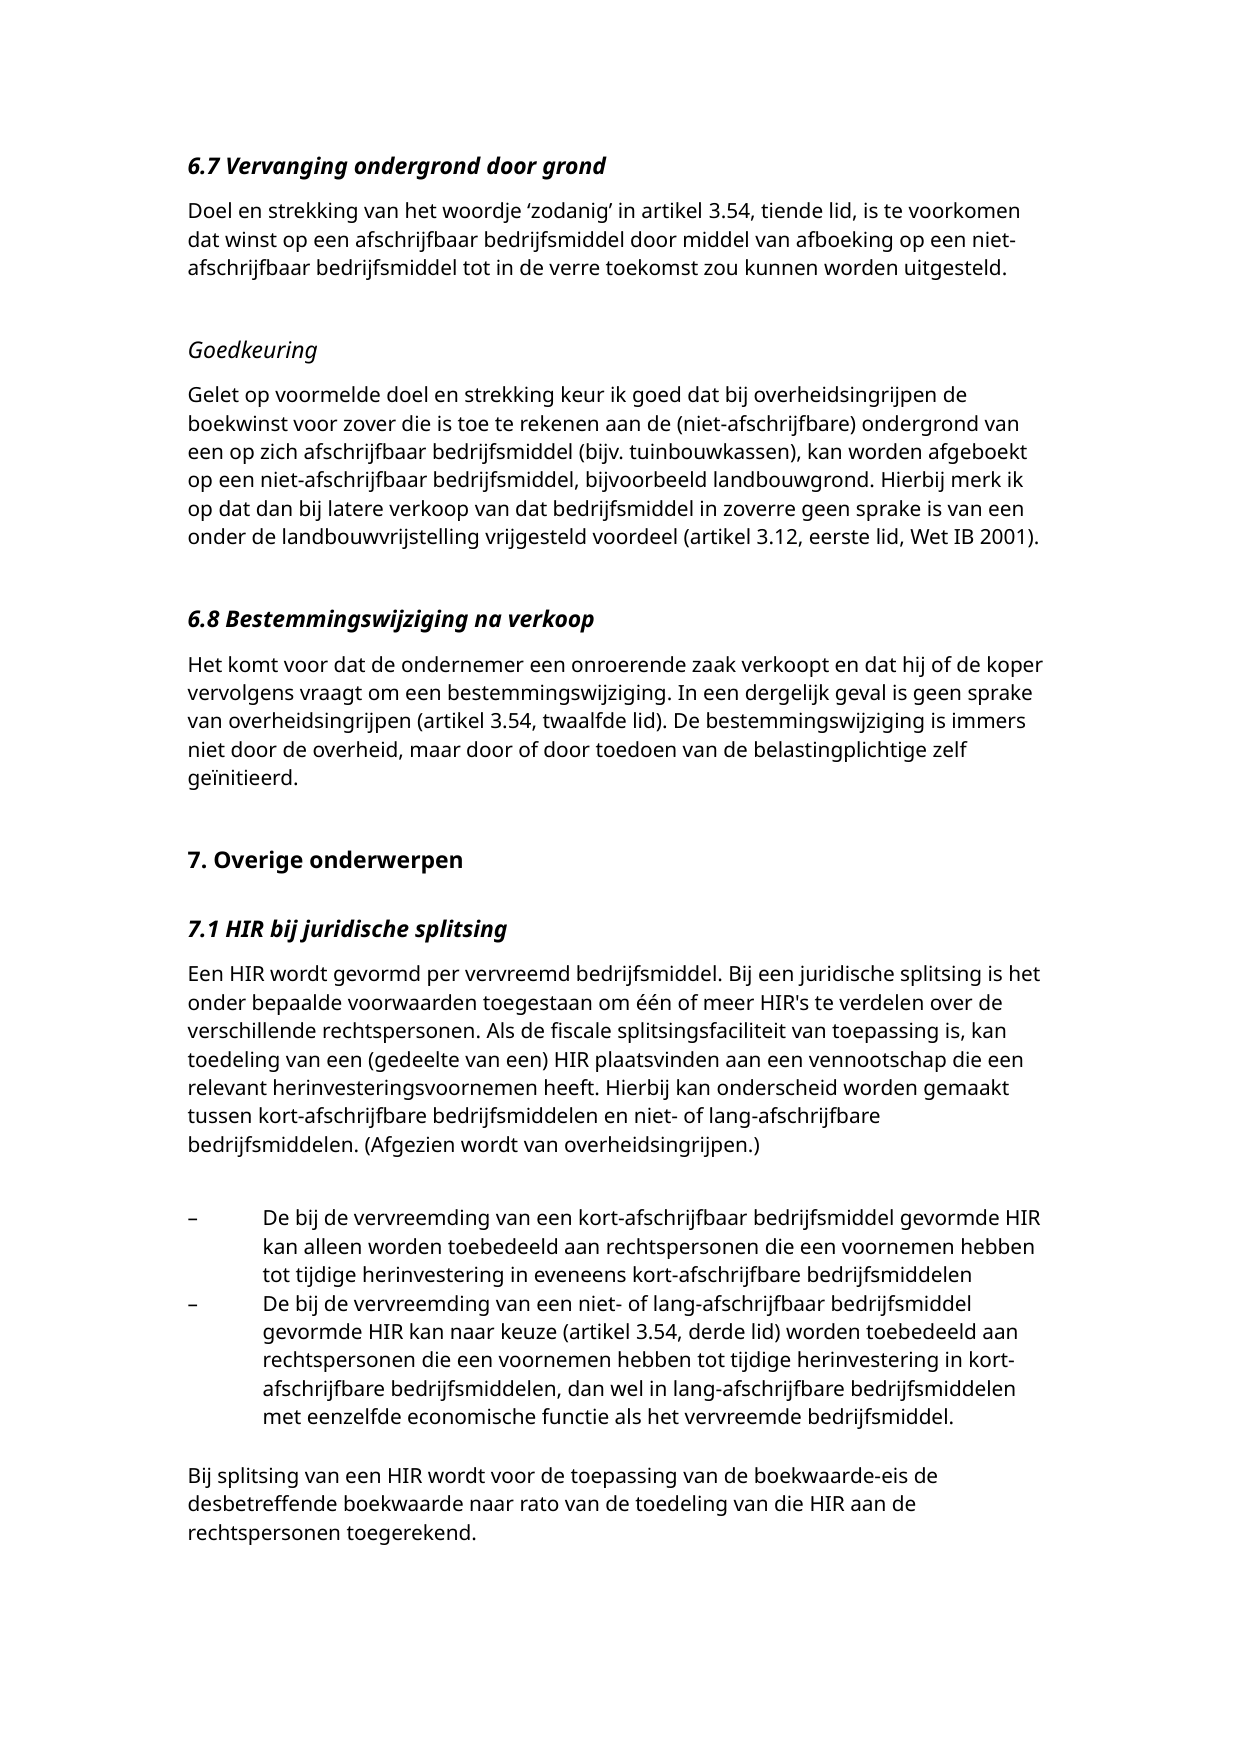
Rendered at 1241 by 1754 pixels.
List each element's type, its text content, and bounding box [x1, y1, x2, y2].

text Een HIR wordt gevormd per vervreemd bedrijfsmiddel. Bij een juridische splitsing is het onder bepaalde voorwaarden toegestaan om één of meer HIR's te verdelen over de verschillende rechtspersonen. Als de fiscale splitsingsfaciliteit van toepassing is, kan toedeling van een (gedeelte van een) HIR plaatsvinden aan een vennootschap die een relevant herinvesteringsvoornemen heeft. Hierbij kan onderscheid worden gemaakt tussen kort-afschrijfbare bedrijfsmiddelen en niet- of lang-afschrijfbare bedrijfsmiddelen. (Afgezien wordt van overheidsingrijpen.) [187, 959, 1053, 1158]
subtitle Goedkeuring [187, 334, 1053, 365]
subtitle 7.1 HIR bij juridische splitsing [187, 913, 1053, 944]
text Gelet op voormelde doel en strekking keur ik goed dat bij overheidsingrijpen de boekwinst voor zover die is toe te rekenen aan de (niet-afschrijfbare) ondergrond van een op zich afschrijfbaar bedrijfsmiddel (bijv. tuinbouwkassen), kan worden afgeboekt op een niet-afschrijfbaar bedrijfsmiddel, bijvoorbeeld landbouwgrond. Hierbij merk ik op dat dan bij latere verkoop van dat bedrijfsmiddel in zoverre geen sprake is van een onder de landbouwvrijstelling vrijgesteld voordeel (artikel 3.12, eerste lid, Wet IB 2001). [187, 380, 1053, 551]
subtitle 6.7 Vervanging ondergrond door grond [187, 150, 1053, 181]
subtitle 7. Overige onderwerpen [187, 844, 1053, 876]
text Het komt voor dat de ondernemer een onroerende zaak verkoopt en dat hij of de koper vervolgens vraagt om een bestemmingswijziging. In een dergelijk geval is geen sprake van overheidsingrijpen (artikel 3.54, twaalfde lid). De bestemmingswijziging is immers niet door de overheid, maar door of door toedoen van de belastingplichtige zelf geïnitieerd. [187, 650, 1053, 792]
list De bij de vervreemding van een niet- of lang-afschrijfbaar bedrijfsmiddel gevormde HIR kan naar keuze (artikel 3.54, derde lid) worden toebedeeld aan rechtspersonen die een voornemen hebben tot tijdige herinvestering in kort-afschrijfbare bedrijfsmiddelen, dan wel in lang-afschrijfbare bedrijfsmiddelen met eenzelfde economische functie als het vervreemde bedrijfsmiddel. [187, 1289, 1053, 1431]
subtitle 6.8 Bestemmingswijziging na verkoop [187, 603, 1053, 635]
list De bij de vervreemding van een kort-afschrijfbaar bedrijfsmiddel gevormde HIR kan alleen worden toebedeeld aan rechtspersonen die een voornemen hebben tot tijdige herinvestering in eveneens kort-afschrijfbare bedrijfsmiddelen [187, 1203, 1053, 1289]
text Doel en strekking van het woordje ‘zodanig’ in artikel 3.54, tiende lid, is te voorkomen dat winst op een afschrijfbaar bedrijfsmiddel door middel van afboeking op een niet-afschrijfbaar bedrijfsmiddel tot in de verre toekomst zou kunnen worden uitgesteld. [187, 196, 1053, 282]
text Bij splitsing van een HIR wordt voor de toepassing van de boekwaarde-eis de desbetreffende boekwaarde naar rato van de toedeling van die HIR aan de rechtspersonen toegerekend. [187, 1461, 1053, 1546]
